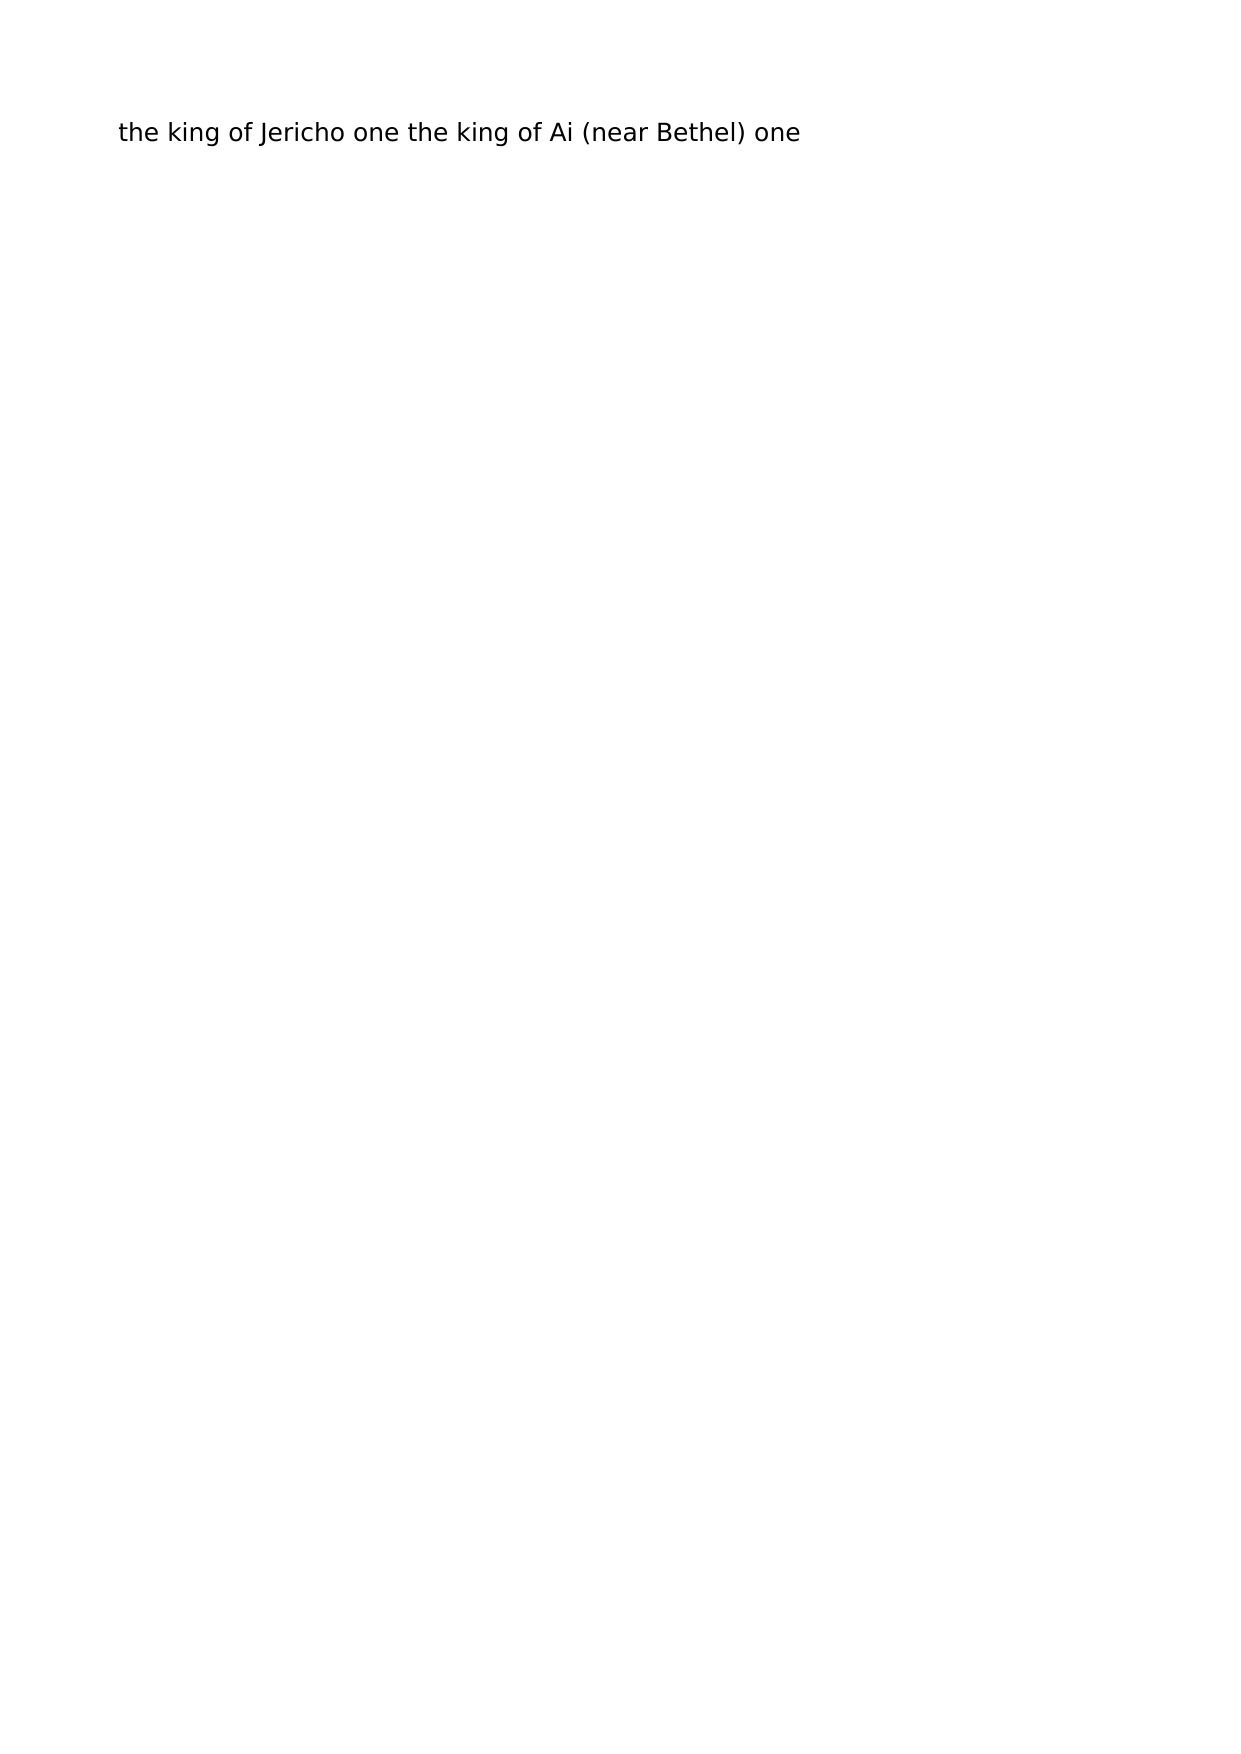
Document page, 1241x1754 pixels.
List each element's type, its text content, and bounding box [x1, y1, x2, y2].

text the king of Jericho one the king of Ai (near Bethel) one [118, 118, 1122, 147]
